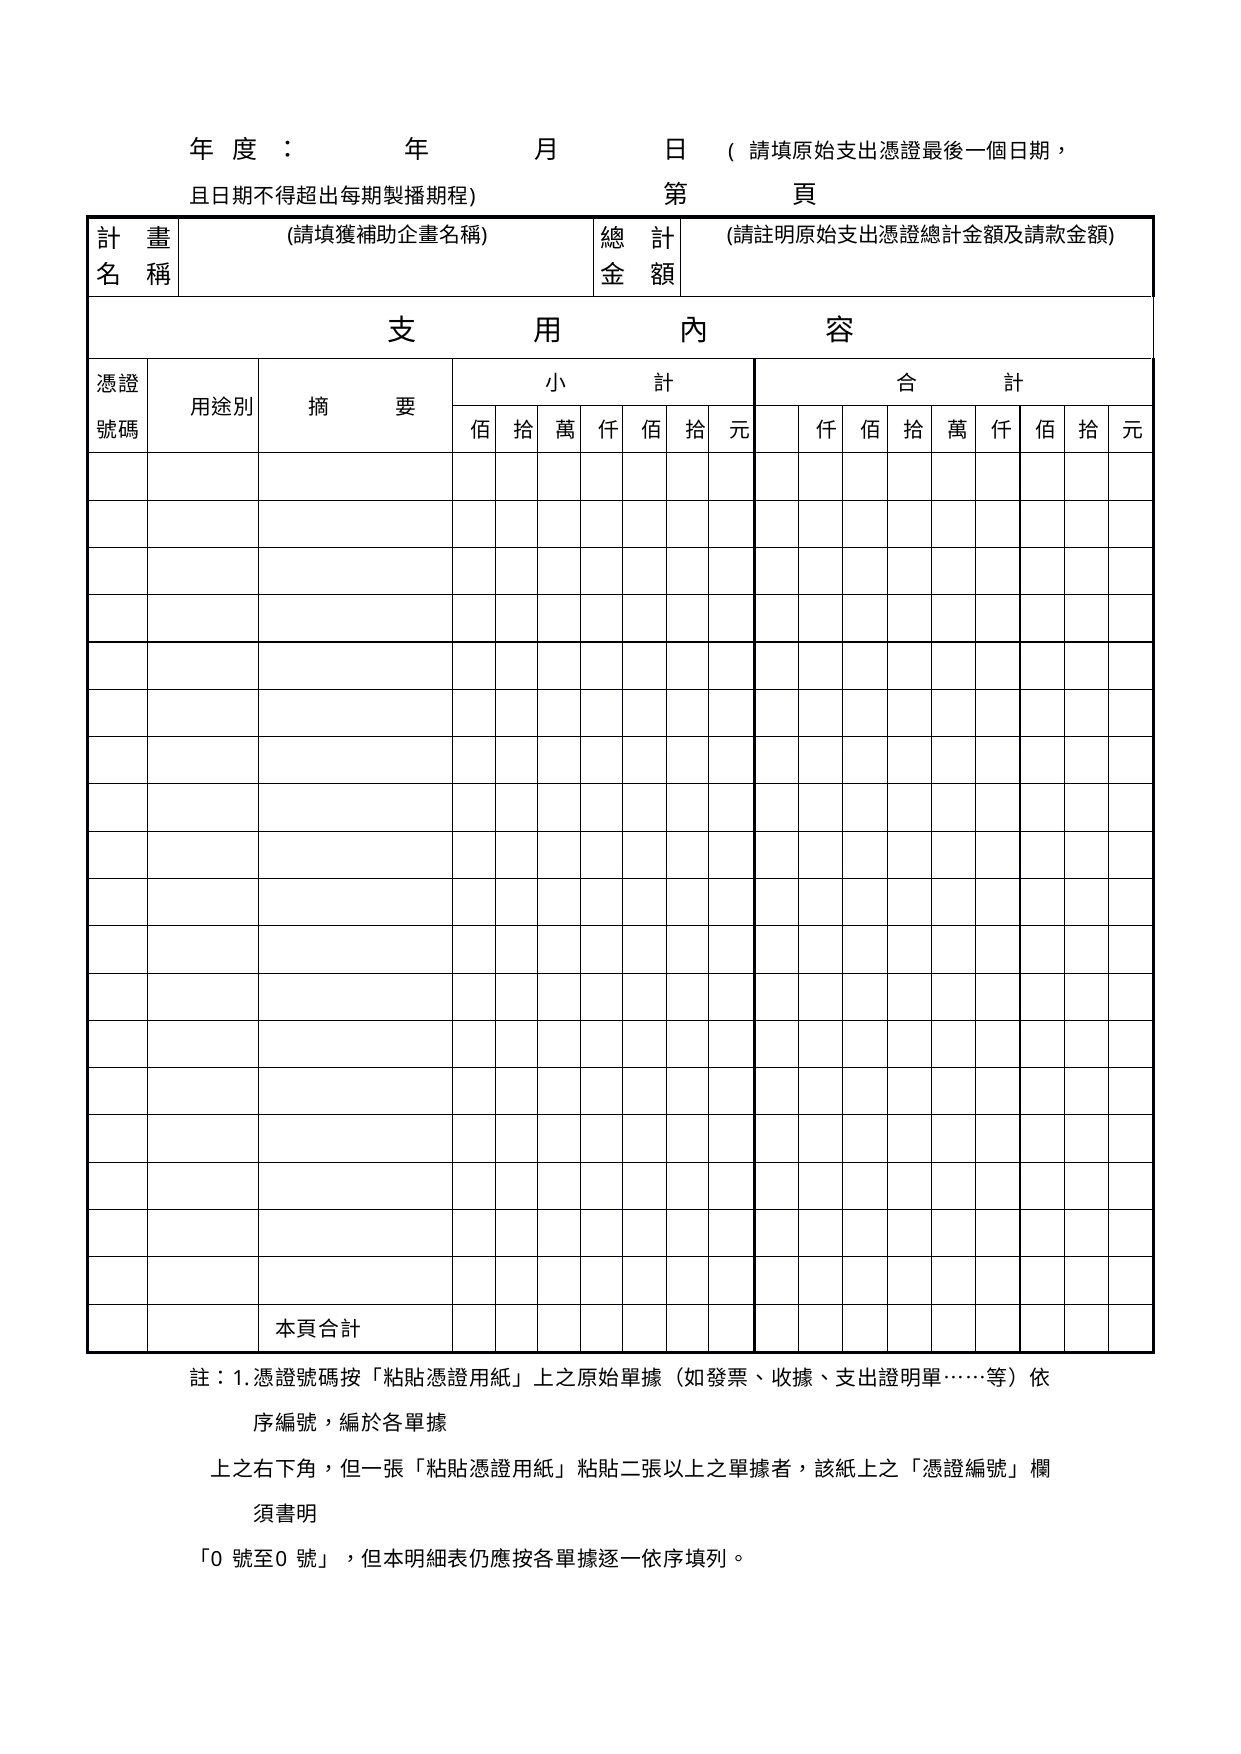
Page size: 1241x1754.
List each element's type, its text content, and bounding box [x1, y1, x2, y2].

table_cell [538, 690, 580, 736]
table_cell [259, 548, 452, 594]
table_cell [667, 1163, 708, 1209]
table_cell [1021, 690, 1064, 736]
table_cell [453, 879, 495, 925]
table_cell [623, 1115, 666, 1162]
table_cell [148, 453, 258, 499]
table_cell [709, 501, 753, 547]
table_cell [1065, 1210, 1108, 1256]
table_cell [667, 690, 708, 736]
table_cell [1109, 1115, 1152, 1162]
table_cell [932, 595, 975, 641]
table_cell [623, 1021, 666, 1067]
table_cell [976, 832, 1019, 878]
table_cell [1021, 1115, 1064, 1162]
table_cell [799, 690, 842, 736]
table_cell [89, 926, 147, 972]
table_cell [623, 1163, 666, 1209]
table_cell [259, 926, 452, 972]
table_cell [1109, 879, 1152, 925]
table_cell [709, 974, 753, 1020]
table_cell [148, 784, 258, 831]
table_cell [148, 501, 258, 547]
table_cell [888, 643, 931, 689]
table_cell [148, 1068, 258, 1114]
table_cell [976, 1068, 1019, 1114]
table_cell [496, 501, 537, 547]
table_cell [756, 1021, 798, 1067]
table_cell [89, 1021, 147, 1067]
table_cell [709, 879, 753, 925]
table_cell [538, 974, 580, 1020]
table_cell [89, 501, 147, 547]
table_cell [538, 784, 580, 831]
table_cell [1109, 832, 1152, 878]
table_cell [538, 1305, 580, 1351]
table_cell [799, 1115, 842, 1162]
table_cell [1109, 1210, 1152, 1256]
table_cell [756, 1305, 798, 1351]
table_cell [1021, 879, 1064, 925]
table_cell 佰 [843, 406, 887, 452]
table_cell [976, 690, 1019, 736]
table_cell 用途別 [148, 359, 258, 452]
table_cell [623, 501, 666, 547]
table_cell [888, 832, 931, 878]
table_cell [667, 879, 708, 925]
table_cell [667, 453, 708, 499]
table_cell [581, 1021, 622, 1067]
table_cell [799, 832, 842, 878]
table_cell [756, 1210, 798, 1256]
table_cell [259, 1021, 452, 1067]
table_cell [259, 737, 452, 783]
table_cell [667, 1068, 708, 1114]
table_cell [89, 643, 147, 689]
table_cell [888, 501, 931, 547]
table_cell [623, 1210, 666, 1256]
table_cell [148, 974, 258, 1020]
table_cell [799, 1068, 842, 1114]
table_cell [756, 643, 798, 689]
table_cell [756, 595, 798, 641]
table_cell [709, 1068, 753, 1114]
table_cell 佰 [1021, 406, 1064, 452]
table_cell [667, 1021, 708, 1067]
table_cell [843, 1305, 887, 1351]
table_cell [453, 501, 495, 547]
table_cell [843, 784, 887, 831]
table_cell [1065, 1021, 1108, 1067]
table_cell [976, 548, 1019, 594]
table_cell [259, 879, 452, 925]
table_cell [148, 832, 258, 878]
table_cell [89, 1210, 147, 1256]
table_cell [89, 1115, 147, 1162]
table_cell [976, 879, 1019, 925]
table_cell [623, 974, 666, 1020]
table_cell [148, 1210, 258, 1256]
table_cell [1021, 1021, 1064, 1067]
table_cell 拾 [1065, 406, 1108, 452]
table_cell [453, 453, 495, 499]
table_cell [709, 1210, 753, 1256]
table_cell [581, 1210, 622, 1256]
table_cell [581, 879, 622, 925]
table_cell [1021, 1305, 1064, 1351]
table_cell [148, 926, 258, 972]
table_cell [799, 1210, 842, 1256]
table_cell 摘 要 [259, 359, 452, 452]
table_cell [843, 879, 887, 925]
table_cell [148, 1163, 258, 1209]
table_cell [709, 1115, 753, 1162]
table_cell [148, 548, 258, 594]
table_cell [496, 926, 537, 972]
table_cell [1109, 737, 1152, 783]
table_cell 合 計 [756, 358, 1152, 405]
table_cell [709, 1257, 753, 1303]
table_cell [843, 453, 887, 499]
table_cell [667, 926, 708, 972]
table_cell 本頁合計 [259, 1305, 452, 1351]
table_cell [259, 453, 452, 499]
table_cell [888, 690, 931, 736]
table_cell [1021, 1163, 1064, 1209]
table_cell [756, 1115, 798, 1162]
table_cell [709, 595, 753, 641]
table_cell [976, 595, 1019, 641]
table_cell [799, 974, 842, 1020]
table_cell [799, 926, 842, 972]
table_cell [259, 501, 452, 547]
table_cell [259, 690, 452, 736]
table_cell [799, 737, 842, 783]
table_cell [453, 643, 495, 689]
table_cell [623, 548, 666, 594]
table_cell [1021, 501, 1064, 547]
table_cell [709, 1163, 753, 1209]
table_cell [89, 595, 147, 641]
table_cell [888, 595, 931, 641]
table_cell [623, 643, 666, 689]
table_cell [932, 453, 975, 499]
table_cell [932, 737, 975, 783]
table_cell [1065, 832, 1108, 878]
table_cell [756, 548, 798, 594]
table_cell [496, 1068, 537, 1114]
table_cell [756, 690, 798, 736]
table_cell [259, 1115, 452, 1162]
table_cell [496, 595, 537, 641]
table_cell [623, 784, 666, 831]
table_cell [709, 453, 753, 499]
table_cell [89, 690, 147, 736]
table_cell 拾 [496, 406, 537, 452]
table_cell [496, 974, 537, 1020]
table_cell [976, 1163, 1019, 1209]
table_cell [1021, 548, 1064, 594]
table_cell [888, 1068, 931, 1114]
table_cell [888, 548, 931, 594]
table_cell [148, 1021, 258, 1067]
table_cell [581, 926, 622, 972]
table_cell [667, 595, 708, 641]
table_cell [843, 974, 887, 1020]
table_cell [89, 737, 147, 783]
table_cell [1065, 1115, 1108, 1162]
table_cell [843, 595, 887, 641]
table_cell [623, 1257, 666, 1303]
table_cell [709, 1021, 753, 1067]
table_cell [1021, 737, 1064, 783]
table_cell 拾 [888, 406, 931, 452]
table_cell [888, 453, 931, 499]
table_cell [581, 737, 622, 783]
table_cell [1021, 453, 1064, 499]
table_cell [932, 784, 975, 831]
table_cell [976, 643, 1019, 689]
table_cell [799, 1257, 842, 1303]
table_cell [709, 548, 753, 594]
table_cell [888, 974, 931, 1020]
table_cell [932, 548, 975, 594]
table_cell [148, 643, 258, 689]
table_cell [623, 737, 666, 783]
table_cell [756, 879, 798, 925]
table_cell 仟 [581, 406, 622, 452]
table_cell [89, 974, 147, 1020]
table_cell [709, 784, 753, 831]
table_cell [581, 1068, 622, 1114]
table_cell [496, 548, 537, 594]
table_cell [1021, 832, 1064, 878]
table_cell [1065, 879, 1108, 925]
table_cell [932, 501, 975, 547]
table_cell [799, 879, 842, 925]
table_cell [259, 1163, 452, 1209]
table_cell [976, 1305, 1019, 1351]
table_cell [1065, 1068, 1108, 1114]
table_cell [581, 1115, 622, 1162]
table_cell [932, 1163, 975, 1209]
table_cell [932, 1115, 975, 1162]
table_cell [756, 406, 798, 452]
table_cell [1021, 974, 1064, 1020]
table_cell [623, 879, 666, 925]
table_cell [496, 737, 537, 783]
table_cell [799, 784, 842, 831]
table_cell [888, 1210, 931, 1256]
table_cell [1021, 1210, 1064, 1256]
table_cell [709, 690, 753, 736]
table_cell [756, 1068, 798, 1114]
table_cell [1109, 1021, 1152, 1067]
table_cell [932, 926, 975, 972]
table_cell [453, 974, 495, 1020]
table_cell [538, 453, 580, 499]
table_cell [496, 690, 537, 736]
text 「0號至0號」，但本明細表仍應按各單據逐一依序填列。 [189, 1535, 1051, 1580]
table_cell [453, 737, 495, 783]
table_cell [1065, 501, 1108, 547]
table_cell [496, 453, 537, 499]
table_cell [843, 548, 887, 594]
table_cell [581, 974, 622, 1020]
table_cell [1065, 453, 1108, 499]
table_cell [799, 1021, 842, 1067]
table_cell [932, 643, 975, 689]
table_cell [148, 1257, 258, 1303]
table_cell [581, 453, 622, 499]
table_cell [538, 501, 580, 547]
table_cell 拾 [667, 406, 708, 452]
table_cell [843, 1068, 887, 1114]
table_cell [1021, 643, 1064, 689]
table_cell [667, 1257, 708, 1303]
table_cell 萬 [932, 406, 975, 452]
table_cell [453, 1068, 495, 1114]
table_cell [453, 926, 495, 972]
table_cell [932, 1210, 975, 1256]
table_cell [581, 643, 622, 689]
table_cell [799, 643, 842, 689]
table_cell [148, 737, 258, 783]
table_cell [932, 1021, 975, 1067]
table_cell [538, 643, 580, 689]
table_cell [1109, 974, 1152, 1020]
table_cell [581, 501, 622, 547]
table_cell [89, 784, 147, 831]
table_cell [756, 1257, 798, 1303]
table_cell [496, 1163, 537, 1209]
table_cell [89, 879, 147, 925]
table_cell [932, 690, 975, 736]
table_cell [756, 784, 798, 831]
table_cell [932, 1305, 975, 1351]
table_cell [756, 453, 798, 499]
table_cell [538, 926, 580, 972]
table_cell [538, 832, 580, 878]
table_cell [581, 784, 622, 831]
table_cell [756, 926, 798, 972]
table_cell [259, 974, 452, 1020]
table_cell [1109, 453, 1152, 499]
table_cell [1065, 926, 1108, 972]
table_cell [756, 501, 798, 547]
table_cell [538, 595, 580, 641]
table_cell [1109, 784, 1152, 831]
table_cell [89, 1257, 147, 1303]
table_cell [976, 1257, 1019, 1303]
table_cell [843, 737, 887, 783]
table_cell [453, 1257, 495, 1303]
table_cell [1065, 595, 1108, 641]
table_cell [453, 595, 495, 641]
table_cell [148, 1115, 258, 1162]
table_cell [259, 832, 452, 878]
table_cell [1021, 926, 1064, 972]
table_cell [888, 1021, 931, 1067]
table_header (請註明原始支出憑證總計金額及請款金額) [681, 219, 1152, 296]
table_cell [1109, 690, 1152, 736]
table_cell [1109, 926, 1152, 972]
table_cell [89, 1305, 147, 1351]
table_cell [888, 1305, 931, 1351]
table_cell [1109, 1257, 1152, 1303]
table_cell [1065, 1163, 1108, 1209]
table_cell [1065, 737, 1108, 783]
table_cell [148, 690, 258, 736]
table_cell [453, 784, 495, 831]
table_cell [538, 1021, 580, 1067]
table_cell [1109, 548, 1152, 594]
table_cell [976, 1021, 1019, 1067]
table_cell [89, 832, 147, 878]
table_cell 萬 [538, 406, 580, 452]
table_cell [932, 1257, 975, 1303]
table_cell [976, 926, 1019, 972]
table_cell [888, 737, 931, 783]
table_cell [976, 737, 1019, 783]
table_cell [581, 832, 622, 878]
table_cell [538, 1068, 580, 1114]
table_cell [888, 1257, 931, 1303]
table_cell [623, 926, 666, 972]
table_cell [623, 1068, 666, 1114]
table_header 總 計 金 額 [594, 219, 680, 296]
table_cell [259, 1210, 452, 1256]
table_cell [496, 1257, 537, 1303]
table_cell [453, 832, 495, 878]
table_cell [623, 1305, 666, 1351]
table_cell [1065, 974, 1108, 1020]
table_cell [976, 784, 1019, 831]
table_cell [843, 1021, 887, 1067]
table_cell [1021, 1257, 1064, 1303]
table_cell [89, 1163, 147, 1209]
table_cell [756, 832, 798, 878]
table_cell [453, 1115, 495, 1162]
table_header (請填獲補助企畫名稱) [179, 219, 593, 296]
table_cell [888, 784, 931, 831]
table_cell [538, 1115, 580, 1162]
table_cell [89, 453, 147, 499]
table_cell [709, 643, 753, 689]
table_cell [667, 643, 708, 689]
table_cell [538, 1210, 580, 1256]
table_cell [799, 453, 842, 499]
table_cell [667, 974, 708, 1020]
table_cell 支 用 內 容 [89, 296, 1153, 358]
table_cell [709, 1305, 753, 1351]
table_cell [799, 1305, 842, 1351]
table_cell [756, 974, 798, 1020]
table_cell [888, 1163, 931, 1209]
table_cell [709, 737, 753, 783]
table_cell [581, 1257, 622, 1303]
table_cell [1065, 548, 1108, 594]
table_cell [799, 1163, 842, 1209]
table_cell [888, 926, 931, 972]
table_cell [259, 784, 452, 831]
table_cell [667, 501, 708, 547]
text 年度： 年 月 日 (請填原始支出憑證最後一個日期，且日期不得超出每期製播期程) 第 頁 [189, 125, 1051, 215]
table_cell [453, 1163, 495, 1209]
table_cell 憑證 號碼 [89, 359, 147, 452]
table_cell [453, 1210, 495, 1256]
table_cell [756, 737, 798, 783]
table_cell [453, 548, 495, 594]
table_cell [1109, 595, 1152, 641]
table_cell [932, 879, 975, 925]
table_cell [1109, 1163, 1152, 1209]
table_cell [496, 643, 537, 689]
table_cell [932, 832, 975, 878]
table_cell [623, 595, 666, 641]
table_cell 佰 [453, 406, 495, 452]
table_cell [453, 690, 495, 736]
table_cell [888, 879, 931, 925]
table_cell [843, 643, 887, 689]
table_cell 小 計 [453, 359, 753, 405]
table_cell [623, 453, 666, 499]
table_cell [843, 690, 887, 736]
table_cell [259, 643, 452, 689]
text 上之右下角，但一張「粘貼憑證用紙」粘貼二張以上之單據者，該紙上之「憑證編號」欄須書明 [189, 1444, 1051, 1535]
table_cell [756, 1163, 798, 1209]
table_cell [799, 501, 842, 547]
table_cell [667, 548, 708, 594]
table_cell 仟 [799, 406, 842, 452]
table_cell [538, 1163, 580, 1209]
table_cell [976, 453, 1019, 499]
table_cell [667, 1210, 708, 1256]
table_cell [496, 879, 537, 925]
table_cell [932, 974, 975, 1020]
table_cell [843, 832, 887, 878]
table_cell [496, 1210, 537, 1256]
table_cell [496, 1305, 537, 1351]
table_cell [89, 548, 147, 594]
table_cell [148, 595, 258, 641]
table_cell 佰 [623, 406, 666, 452]
table_cell [888, 1115, 931, 1162]
table_cell [843, 1115, 887, 1162]
table_cell [581, 690, 622, 736]
table_cell [843, 1163, 887, 1209]
table_cell [538, 879, 580, 925]
table_cell [496, 1115, 537, 1162]
table_cell [1109, 501, 1152, 547]
table_cell [843, 1257, 887, 1303]
table_cell [976, 1210, 1019, 1256]
table_cell [1065, 643, 1108, 689]
table_cell [1021, 595, 1064, 641]
text 註：1.憑證號碼按「粘貼憑證用紙」上之原始單據（如發票、收據、支出證明單……等）依序編號，編於各單據 [189, 1354, 1051, 1444]
table_cell 元 [1109, 406, 1152, 452]
table_cell [1065, 1257, 1108, 1303]
table_cell [259, 1257, 452, 1303]
table_cell [259, 595, 452, 641]
table_cell [667, 1305, 708, 1351]
table_cell [843, 1210, 887, 1256]
table_cell [453, 1305, 495, 1351]
table_cell [976, 501, 1019, 547]
table_cell [89, 1068, 147, 1114]
table_cell [843, 501, 887, 547]
table_cell [1109, 1305, 1152, 1351]
table_cell [667, 784, 708, 831]
table_cell [538, 1257, 580, 1303]
table_cell [623, 690, 666, 736]
table_cell [259, 1068, 452, 1114]
table_cell [799, 595, 842, 641]
table_cell [148, 879, 258, 925]
table_cell 元 [709, 406, 753, 452]
table_cell [581, 1305, 622, 1351]
table_cell [581, 548, 622, 594]
table_cell [496, 784, 537, 831]
table_cell [1021, 1068, 1064, 1114]
table_cell [932, 1068, 975, 1114]
table_header 計 畫 名 稱 [89, 219, 178, 296]
table_cell [496, 1021, 537, 1067]
table_cell [1065, 1305, 1108, 1351]
table_cell [581, 595, 622, 641]
table_cell [667, 832, 708, 878]
table_cell [1021, 784, 1064, 831]
table_cell [1065, 784, 1108, 831]
table_cell [976, 1115, 1019, 1162]
table_cell [976, 974, 1019, 1020]
table_cell [799, 548, 842, 594]
table_cell [1109, 1068, 1152, 1114]
table_cell [667, 1115, 708, 1162]
table_cell [709, 832, 753, 878]
table_cell [148, 1305, 258, 1351]
table_cell [581, 1163, 622, 1209]
table_cell [538, 548, 580, 594]
table_cell 仟 [976, 406, 1019, 452]
table_cell [1109, 643, 1152, 689]
table_cell [496, 832, 537, 878]
table_cell [709, 926, 753, 972]
table_cell [538, 737, 580, 783]
table_cell [843, 926, 887, 972]
table_cell [453, 1021, 495, 1067]
table_cell [623, 832, 666, 878]
table_cell [667, 737, 708, 783]
table_cell [1065, 690, 1108, 736]
